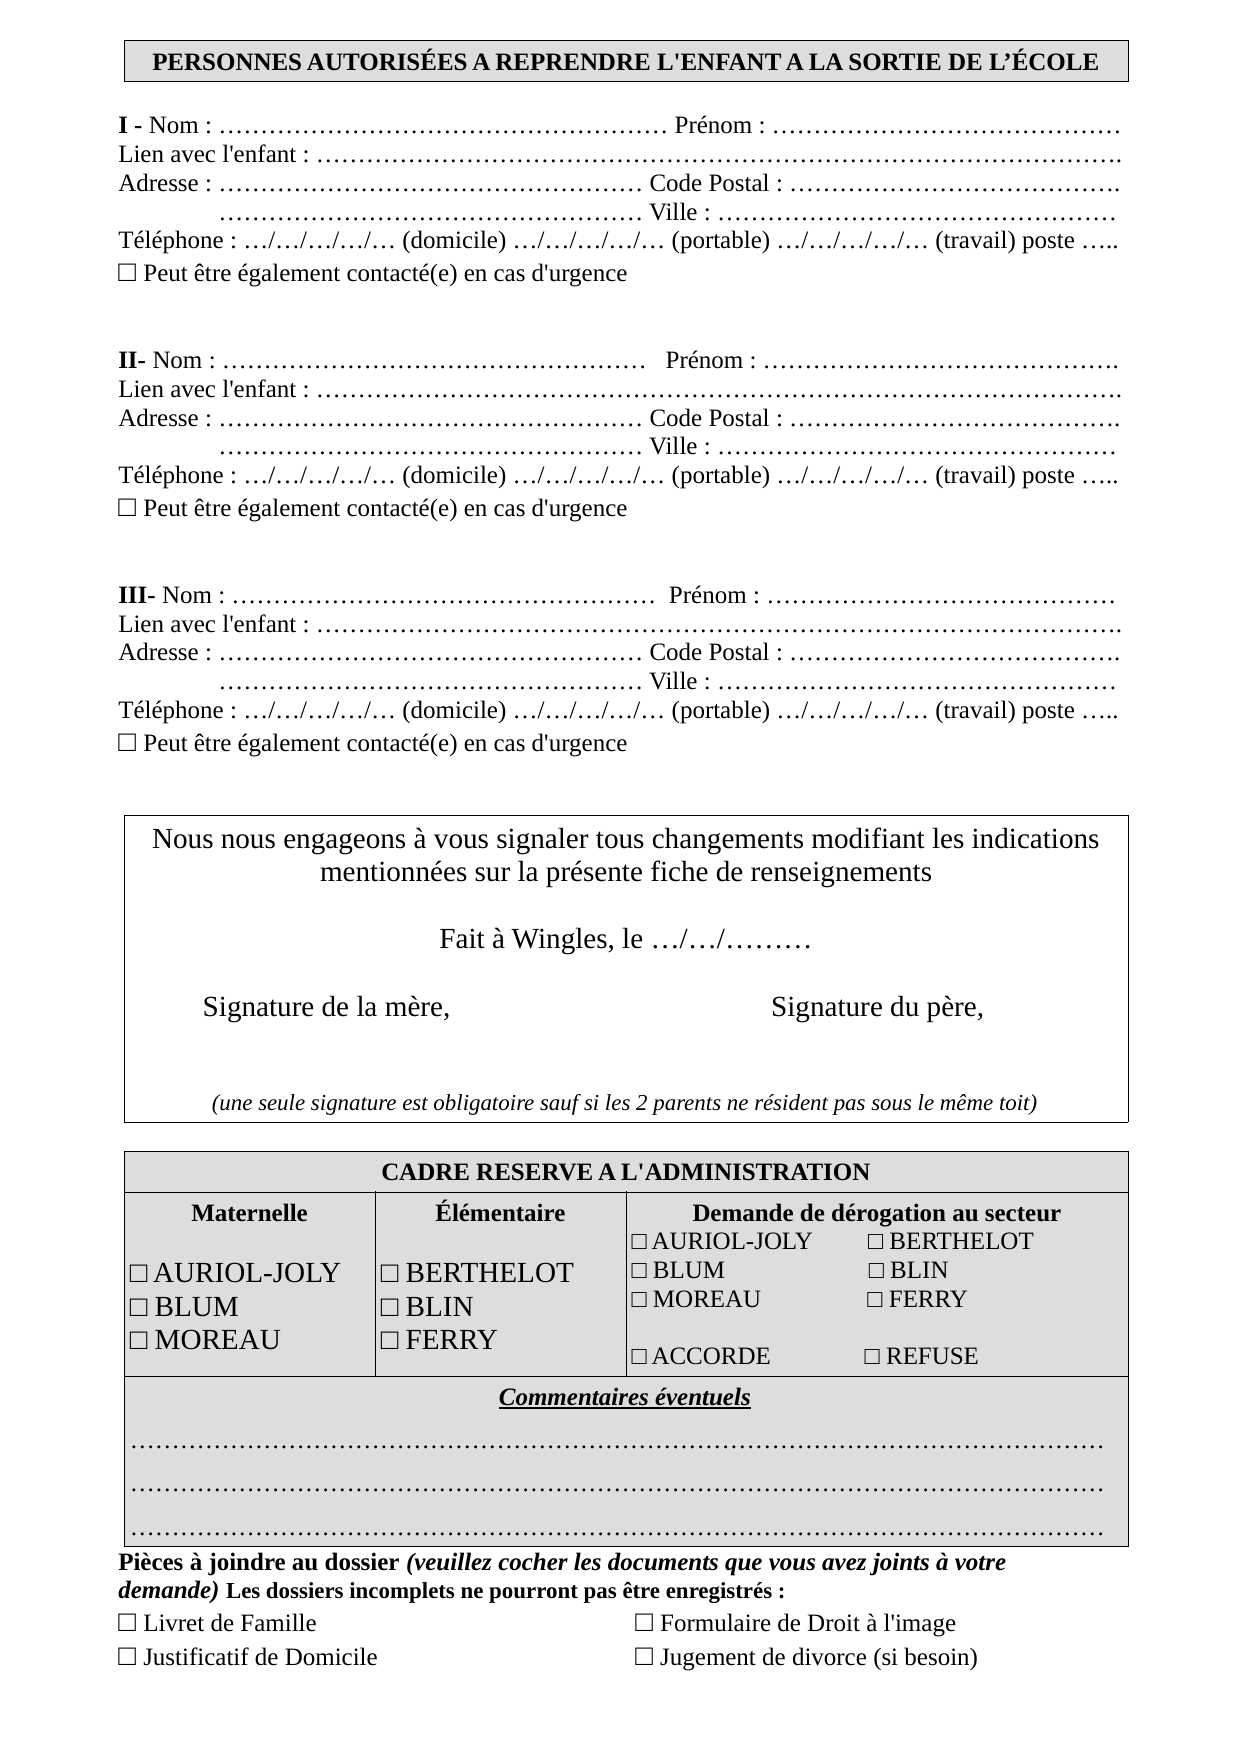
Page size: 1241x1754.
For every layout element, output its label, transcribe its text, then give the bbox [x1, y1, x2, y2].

text Lien avec l'enfant : ……………………………………………………………………………………. [59, 609, 1122, 637]
table_cell Maternelle □ AURIOL-JOLY □ BLUM □ MOREAU [125, 1193, 375, 1376]
text Téléphone : …/…/…/…/… (domicile) …/…/…/…/… (portable) …/…/…/…/… (travail) poste ….. [59, 225, 1122, 254]
text □ Justificatif de Domicile □ Jugement de divorce (si besoin) [118, 1638, 1122, 1671]
text Lien avec l'enfant : ……………………………………………………………………………………. [59, 374, 1122, 403]
text Adresse : …………………………………………… Code Postal : …………………………………. [59, 168, 1122, 197]
table_header CADRE RESERVE A L'ADMINISTRATION [125, 1152, 1128, 1191]
text Adresse : …………………………………………… Code Postal : …………………………………. [59, 403, 1122, 431]
text …………………………………………… Ville : ………………………………………… [59, 197, 1122, 225]
text Pièces à joindre au dossier (veuillez cocher les documents que vous avez joints à votre demande) Les dossiers incomplets ne pourront pas être enregistrés : [118, 1547, 1122, 1604]
table_cell Élémentaire □ BERTHELOT □ BLIN □ FERRY [376, 1193, 626, 1376]
text III- Nom : …………………………………………… Prénom : …………………………………… [59, 580, 1122, 609]
text □ Livret de Famille □ Formulaire de Droit à l'image [118, 1604, 1122, 1638]
text Lien avec l'enfant : ……………………………………………………………………………………. [59, 139, 1122, 168]
table_header Nous nous engageons à vous signaler tous changements modifiant les indications mentionnées sur la présente fiche de renseignements Fait à Wingles, le …/…/……… Signature de la mère, Signature du père, (une seule signature est obligatoire sauf si les 2 parents ne résident pas sous le même toit) [125, 816, 1128, 1121]
text Téléphone : …/…/…/…/… (domicile) …/…/…/…/… (portable) …/…/…/…/… (travail) poste ….. [59, 460, 1122, 489]
table_header PERSONNES AUTORISÉES A REPRENDRE L'ENFANT A LA SORTIE DE L’ÉCOLE [125, 41, 1128, 81]
text Adresse : …………………………………………… Code Postal : …………………………………. [59, 637, 1122, 666]
table_cell Demande de dérogation au secteur □ AURIOL-JOLY □ BERTHELOT □ BLUM □ BLIN □ MOREAU □ FERRY □ ACCORDE □ REFUSE [627, 1193, 1128, 1376]
text …………………………………………… Ville : ………………………………………… [59, 431, 1122, 460]
text I - Nom : ……………………………………………… Prénom : …………………………………… [59, 110, 1122, 139]
text …………………………………………… Ville : ………………………………………… [59, 666, 1122, 695]
text □ Peut être également contacté(e) en cas d'urgence [59, 254, 1122, 288]
text □ Peut être également contacté(e) en cas d'urgence [59, 724, 1122, 757]
table_cell Commentaires éventuels ……………………………………………………………………………………………………………………………………………………………………………………………………………………………………………………………………………………………………………………… [125, 1377, 1128, 1546]
text Téléphone : …/…/…/…/… (domicile) …/…/…/…/… (portable) …/…/…/…/… (travail) poste ….. [59, 695, 1122, 724]
text □ Peut être également contacté(e) en cas d'urgence [59, 489, 1122, 522]
text II- Nom : …………………………………………… Prénom : ……………………………………. [59, 345, 1122, 374]
